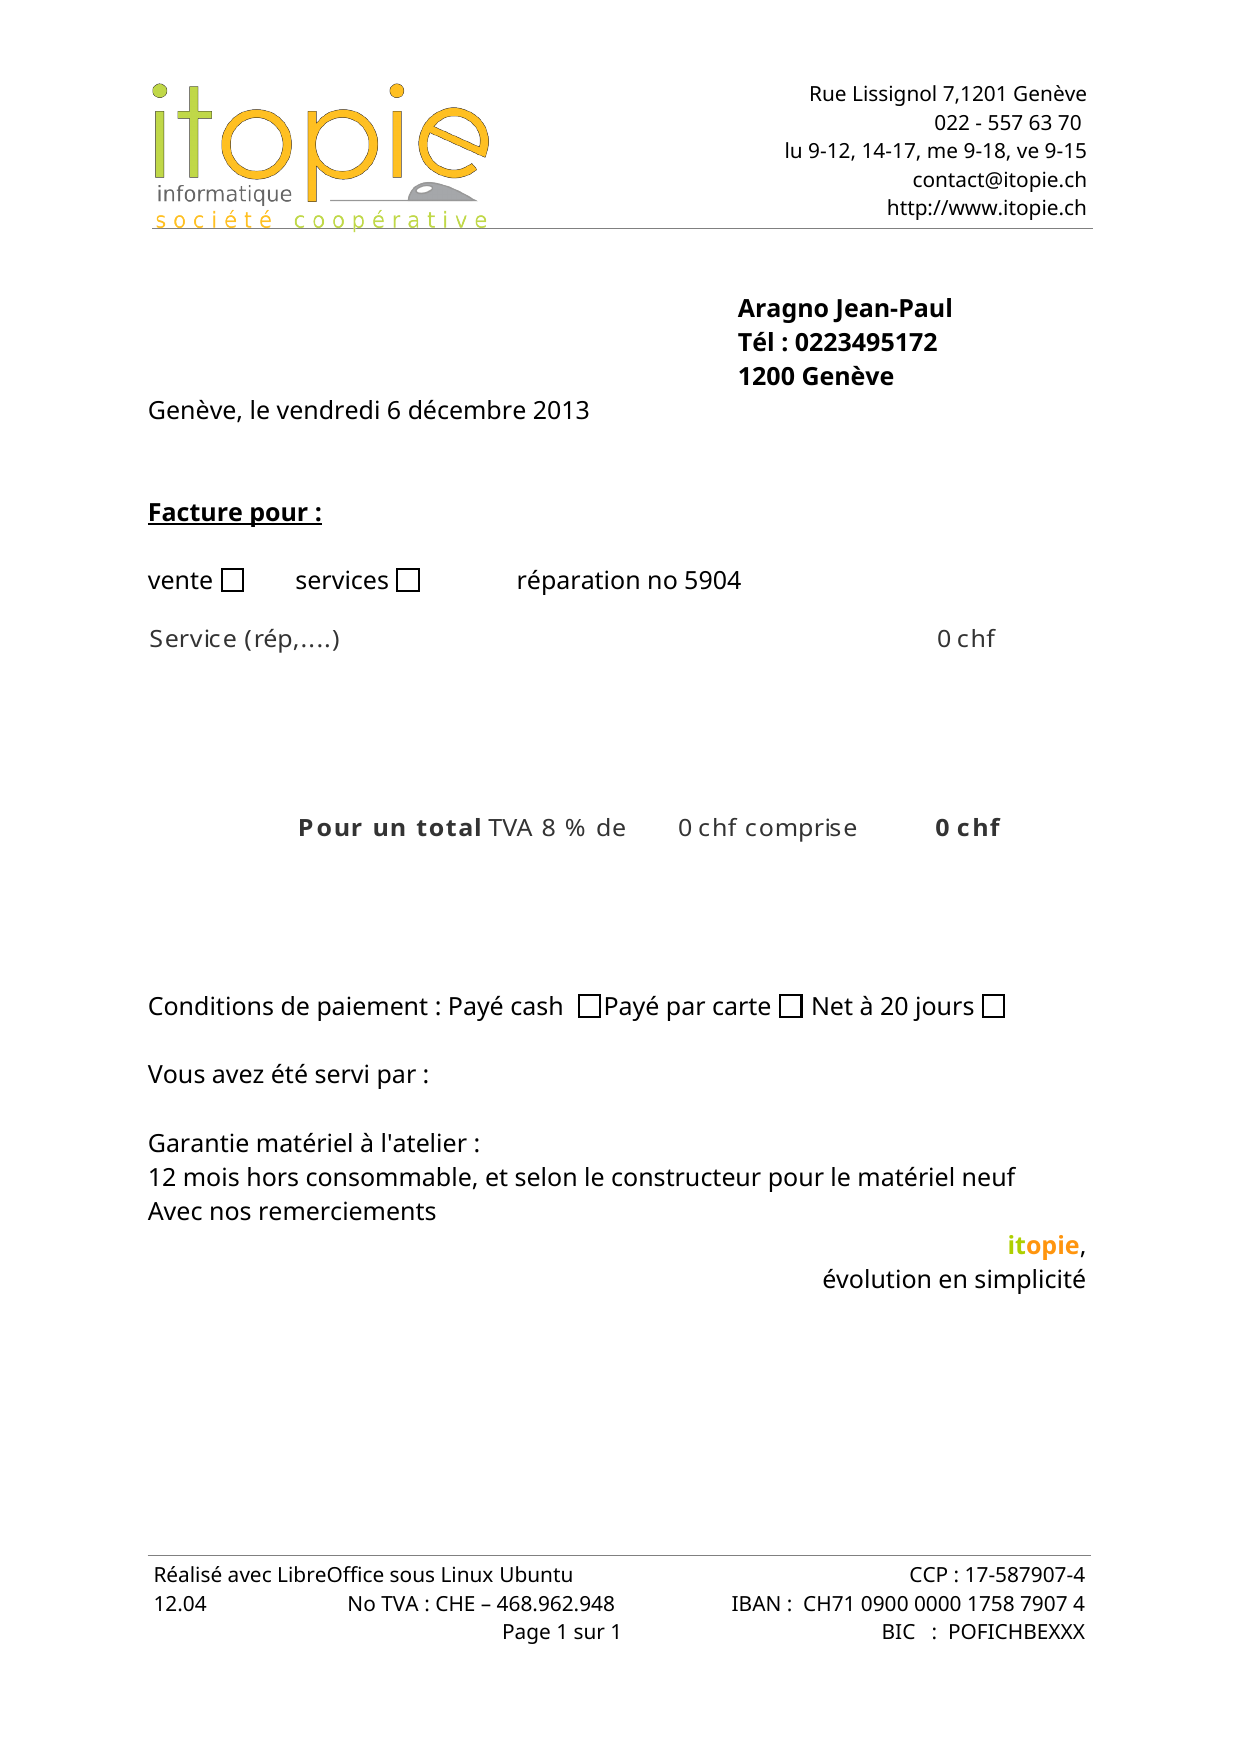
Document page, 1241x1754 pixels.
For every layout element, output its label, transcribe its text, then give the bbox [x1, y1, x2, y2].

text évolution en simplicité [148, 1262, 1093, 1296]
text Aragno Jean-Paul [148, 290, 1093, 324]
text 1200 Genève [148, 358, 1093, 392]
text Garantie matériel à l'atelier : [148, 1125, 1093, 1159]
text Facture pour : [148, 495, 1093, 529]
text Tél : 0223495172 [148, 324, 1093, 358]
text Genève, le vendredi 6 décembre 2013 [148, 392, 1093, 427]
text Conditions de paiement : Payé cash Payé par carte Net à 20 jours [148, 989, 1093, 1023]
text Avec nos remerciements [148, 1193, 1093, 1227]
text itopie, [148, 1227, 1093, 1262]
text Vous avez été servi par : [148, 1057, 1093, 1091]
picture [138, 72, 500, 244]
text vente services réparation no 5904 [148, 563, 1093, 597]
text 12 mois hors consommable, et selon le constructeur pour le matériel neuf [148, 1159, 1093, 1193]
